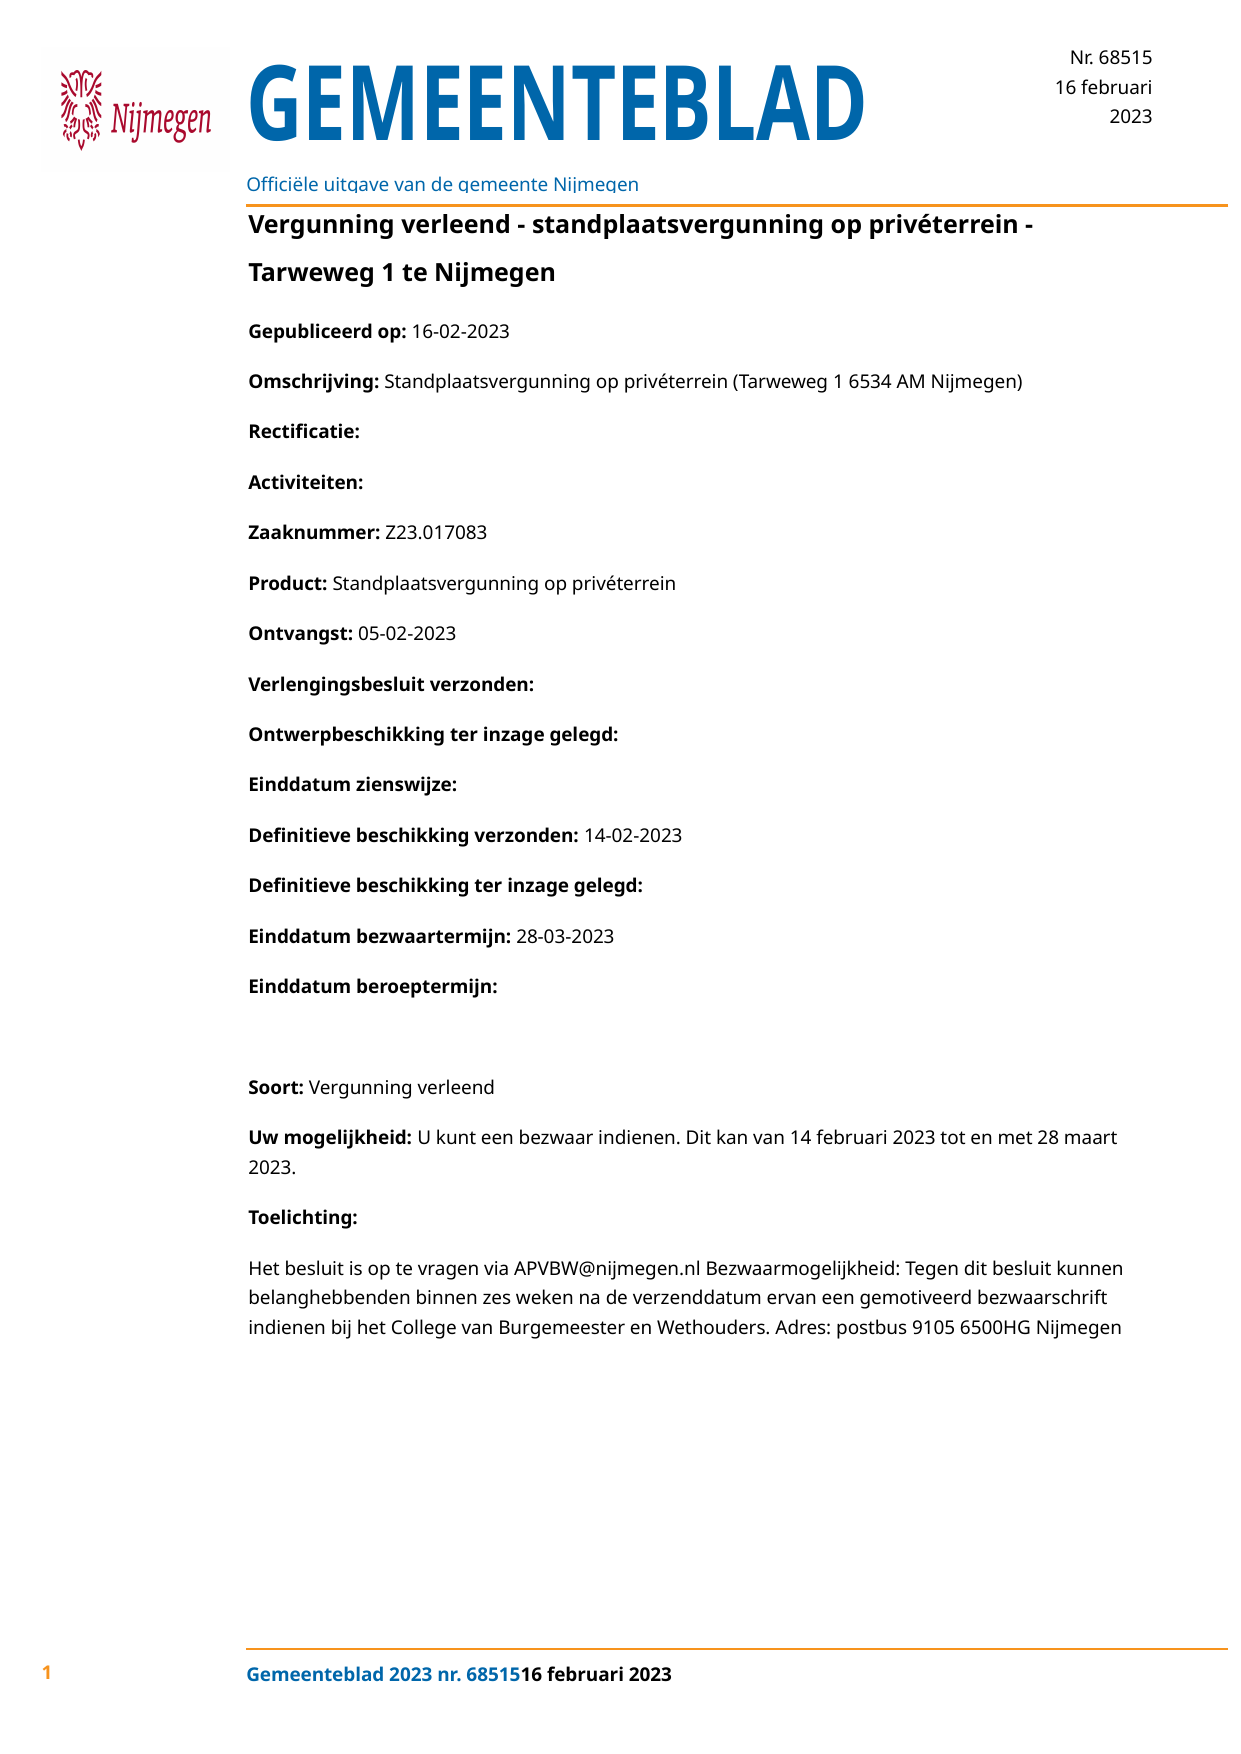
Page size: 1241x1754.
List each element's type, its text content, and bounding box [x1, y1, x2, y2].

text Vergunning verleend - standplaatsvergunning op privéterrein - Tarweweg 1 te Nijmegen [248, 207, 1152, 288]
text Zaaknummer: Z23.017083 [248, 519, 1152, 545]
text Definitieve beschikking ter inzage gelegd: [248, 872, 1152, 898]
text Toelichting: [248, 1204, 1152, 1230]
text Verlengingsbesluit verzonden: [248, 671, 1152, 697]
text Einddatum zienswijze: [248, 772, 1152, 797]
text Rectificatie: [248, 419, 1152, 444]
text Uw mogelijkheid: U kunt een bezwaar indienen. Dit kan van 14 februari 2023 tot en met 28 maart 2023. [248, 1124, 1152, 1180]
text Einddatum beroeptermijn: [248, 973, 1152, 999]
text Omschrijving: Standplaatsvergunning op privéterrein (Tarweweg 1 6534 AM Nijmegen) [248, 368, 1152, 394]
text Ontvangst: 05-02-2023 [248, 620, 1152, 646]
text Het besluit is op te vragen via APVBW@nijmegen.nl Bezwaarmogelijkheid: Tegen dit besluit kunnen belanghebbenden binnen zes weken na de verzenddatum ervan een gemotiveerd bezwaarschrift indienen bij het College van Burgemeester en Wethouders. Adres: postbus 9105 6500HG Nijmegen [248, 1255, 1152, 1340]
text Gepubliceerd op: 16-02-2023 [248, 318, 1152, 344]
text Definitieve beschikking verzonden: 14-02-2023 [248, 822, 1152, 848]
text Soort: Vergunning verleend [248, 1074, 1152, 1100]
text Activiteiten: [248, 469, 1152, 495]
text Ontwerpbeschikking ter inzage gelegd: [248, 721, 1152, 747]
text Product: Standplaatsvergunning op privéterrein [248, 570, 1152, 596]
picture [41, 47, 231, 172]
text Einddatum bezwaartermijn: 28-03-2023 [248, 923, 1152, 949]
